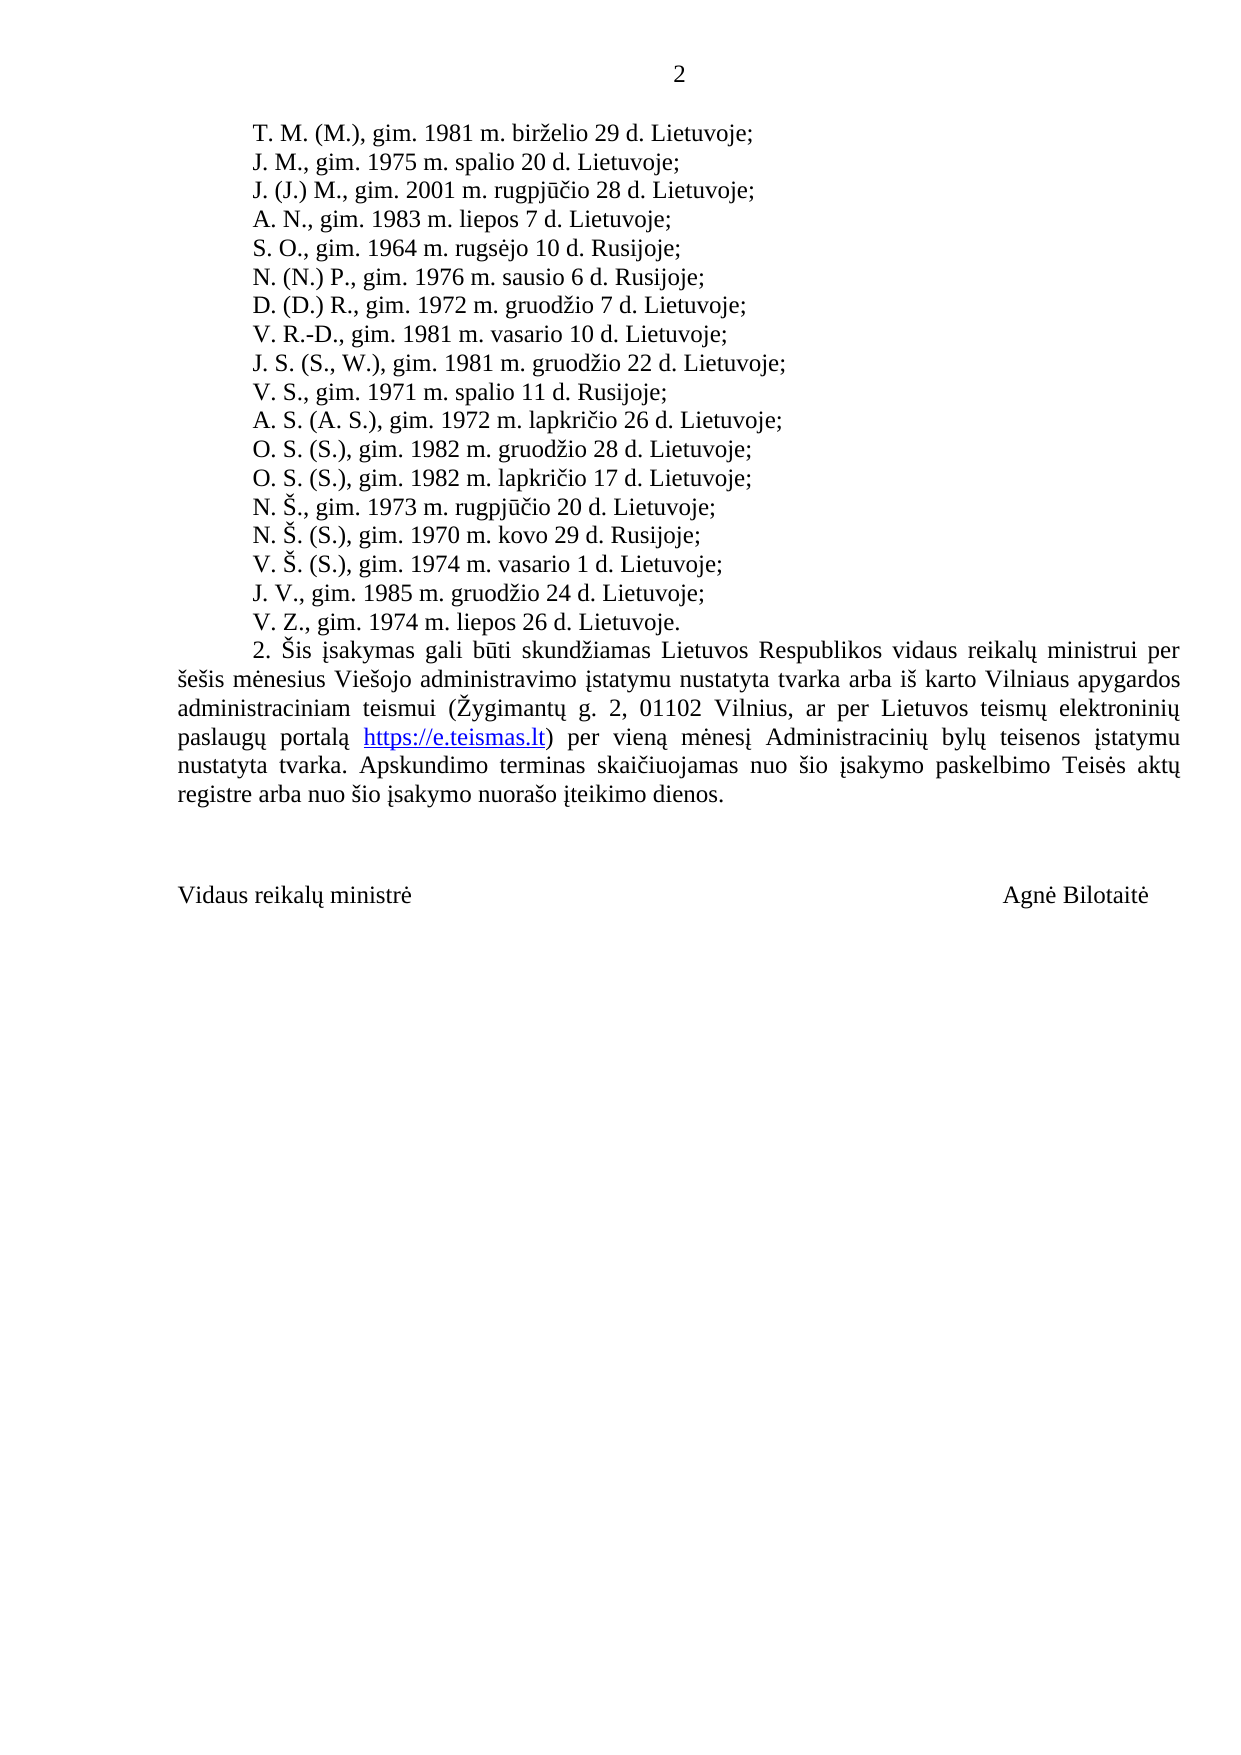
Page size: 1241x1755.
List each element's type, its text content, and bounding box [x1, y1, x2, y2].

text 2. Šis įsakymas gali būti skundžiamas Lietuvos Respublikos vidaus reikalų ministrui per šešis mėnesius Viešojo administravimo įstatymu nustatyta tvarka arba iš karto Vilniaus apygardos administraciniam teismui (Žygimantų g. 2, 01102 Vilnius, ar per Lietuvos teismų elektroninių paslaugų portalą https://e.teismas.lt) per vieną mėnesį Administracinių bylų teisenos įstatymu nustatyta tvarka. Apskundimo terminas skaičiuojamas nuo šio įsakymo paskelbimo Teisės aktų registre arba nuo šio įsakymo nuorašo įteikimo dienos. [177, 636, 1181, 808]
text N. Š. (S.), gim. 1970 m. kovo 29 d. Rusijoje; [177, 521, 1181, 549]
text J. (J.) M., gim. 2001 m. rugpjūčio 28 d. Lietuvoje; [177, 176, 1181, 204]
text O. S. (S.), gim. 1982 m. lapkričio 17 d. Lietuvoje; [177, 463, 1181, 492]
text T. M. (M.), gim. 1981 m. birželio 29 d. Lietuvoje; [177, 118, 1181, 147]
text V. Z., gim. 1974 m. liepos 26 d. Lietuvoje. [177, 607, 1181, 636]
text N. Š., gim. 1973 m. rugpjūčio 20 d. Lietuvoje; [177, 492, 1181, 521]
text V. R.-D., gim. 1981 m. vasario 10 d. Lietuvoje; [177, 319, 1181, 348]
text J. M., gim. 1975 m. spalio 20 d. Lietuvoje; [177, 147, 1181, 176]
text A. N., gim. 1983 m. liepos 7 d. Lietuvoje; [177, 204, 1181, 233]
text D. (D.) R., gim. 1972 m. gruodžio 7 d. Lietuvoje; [177, 291, 1181, 319]
text A. S. (A. S.), gim. 1972 m. lapkričio 26 d. Lietuvoje; [177, 406, 1181, 434]
text S. O., gim. 1964 m. rugsėjo 10 d. Rusijoje; [177, 233, 1181, 262]
text N. (N.) P., gim. 1976 m. sausio 6 d. Rusijoje; [177, 262, 1181, 291]
text Vidaus reikalų ministrė Agnė Bilotaitė [177, 880, 1181, 909]
text J. V., gim. 1985 m. gruodžio 24 d. Lietuvoje; [177, 578, 1181, 607]
text J. S. (S., W.), gim. 1981 m. gruodžio 22 d. Lietuvoje; [177, 348, 1181, 377]
text V. S., gim. 1971 m. spalio 11 d. Rusijoje; [177, 377, 1181, 406]
text V. Š. (S.), gim. 1974 m. vasario 1 d. Lietuvoje; [177, 549, 1181, 578]
text O. S. (S.), gim. 1982 m. gruodžio 28 d. Lietuvoje; [177, 434, 1181, 463]
